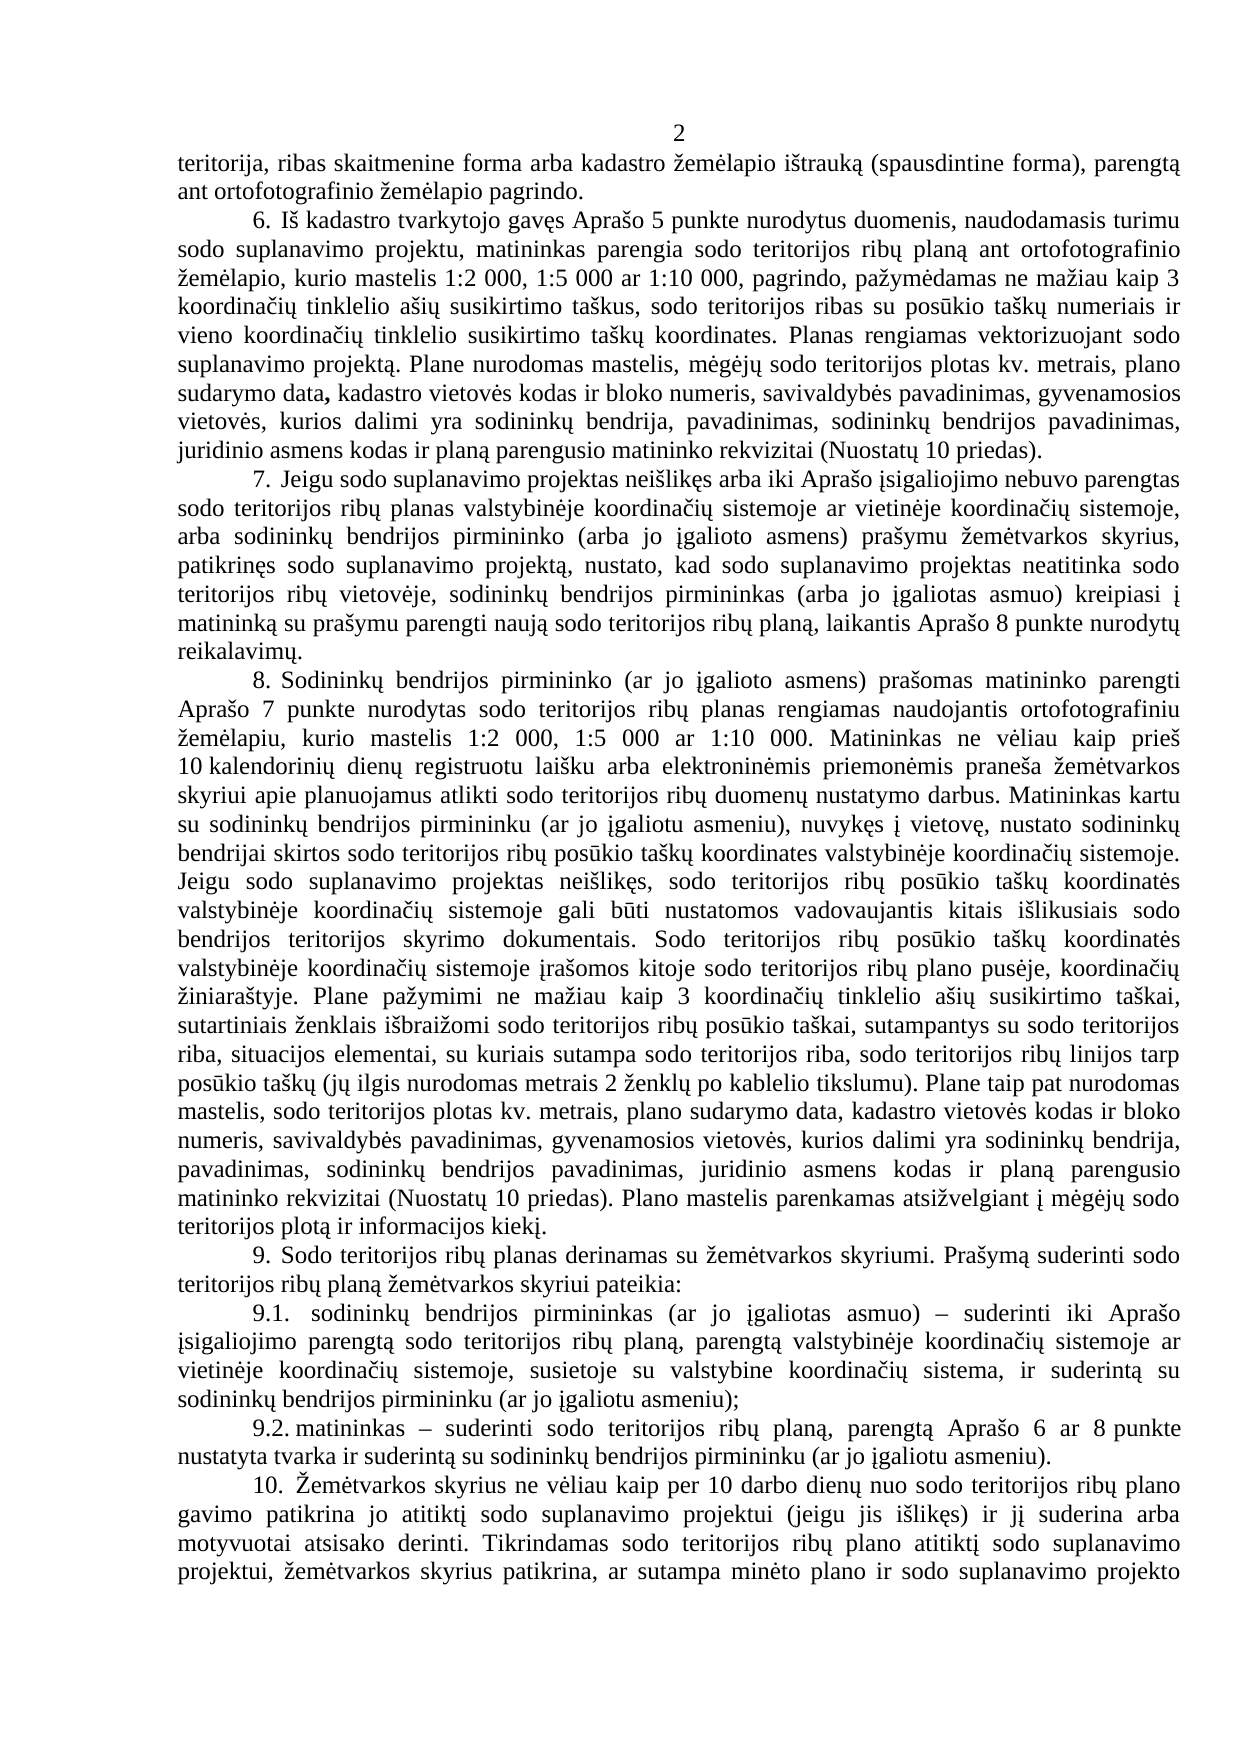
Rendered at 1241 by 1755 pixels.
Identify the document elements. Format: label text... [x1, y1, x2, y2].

text 9. Sodo teritorijos ribų planas derinamas su žemėtvarkos skyriumi. Prašymą suderinti sodo teritorijos ribų planą žemėtvarkos skyriui pateikia: [177, 1240, 1181, 1298]
text 6. Iš kadastro tvarkytojo gavęs Aprašo 5 punkte nurodytus duomenis, naudodamasis turimu sodo suplanavimo projektu, matininkas parengia sodo teritorijos ribų planą ant ortofotografinio žemėlapio, kurio mastelis 1:2 000, 1:5 000 ar 1:10 000, pagrindo, pažymėdamas ne mažiau kaip 3 koordinačių tinklelio ašių susikirtimo taškus, sodo teritorijos ribas su posūkio taškų numeriais ir vieno koordinačių tinklelio susikirtimo taškų koordinates. Planas rengiamas vektorizuojant sodo suplanavimo projektą. Plane nurodomas mastelis, mėgėjų sodo teritorijos plotas kv. metrais, plano sudarymo data, kadastro vietovės kodas ir bloko numeris, savivaldybės pavadinimas, gyvenamosios vietovės, kurios dalimi yra sodininkų bendrija, pavadinimas, sodininkų bendrijos pavadinimas, juridinio asmens kodas ir planą parengusio matininko rekvizitai (Nuostatų 10 priedas). [177, 205, 1181, 464]
text 9.1. sodininkų bendrijos pirmininkas (ar jo įgaliotas asmuo) – suderinti iki Aprašo įsigaliojimo parengtą sodo teritorijos ribų planą, parengtą valstybinėje koordinačių sistemoje ar vietinėje koordinačių sistemoje, susietoje su valstybine koordinačių sistema, ir suderintą su sodininkų bendrijos pirmininku (ar jo įgaliotu asmeniu); [177, 1298, 1181, 1413]
text teritorija, ribas skaitmenine forma arba kadastro žemėlapio ištrauką (spausdintine forma), parengtą ant ortofotografinio žemėlapio pagrindo. [177, 148, 1181, 205]
text 8. Sodininkų bendrijos pirmininko (ar jo įgalioto asmens) prašomas matininko parengti Aprašo 7 punkte nurodytas sodo teritorijos ribų planas rengiamas naudojantis ortofotografiniu žemėlapiu, kurio mastelis 1:2 000, 1:5 000 ar 1:10 000. Matininkas ne vėliau kaip prieš 10 kalendorinių dienų registruotu laišku arba elektroninėmis priemonėmis praneša žemėtvarkos skyriui apie planuojamus atlikti sodo teritorijos ribų duomenų nustatymo darbus. Matininkas kartu su sodininkų bendrijos pirmininku (ar jo įgaliotu asmeniu), nuvykęs į vietovę, nustato sodininkų bendrijai skirtos sodo teritorijos ribų posūkio taškų koordinates valstybinėje koordinačių sistemoje. Jeigu sodo suplanavimo projektas neišlikęs, sodo teritorijos ribų posūkio taškų koordinatės valstybinėje koordinačių sistemoje gali būti nustatomos vadovaujantis kitais išlikusiais sodo bendrijos teritorijos skyrimo dokumentais. Sodo teritorijos ribų posūkio taškų koordinatės valstybinėje koordinačių sistemoje įrašomos kitoje sodo teritorijos ribų plano pusėje, koordinačių žiniaraštyje. Plane pažymimi ne mažiau kaip 3 koordinačių tinklelio ašių susikirtimo taškai, sutartiniais ženklais išbraižomi sodo teritorijos ribų posūkio taškai, sutampantys su sodo teritorijos riba, situacijos elementai, su kuriais sutampa sodo teritorijos riba, sodo teritorijos ribų linijos tarp posūkio taškų (jų ilgis nurodomas metrais 2 ženklų po kablelio tikslumu). Plane taip pat nurodomas mastelis, sodo teritorijos plotas kv. metrais, plano sudarymo data, kadastro vietovės kodas ir bloko numeris, savivaldybės pavadinimas, gyvenamosios vietovės, kurios dalimi yra sodininkų bendrija, pavadinimas, sodininkų bendrijos pavadinimas, juridinio asmens kodas ir planą parengusio matininko rekvizitai (Nuostatų 10 priedas). Plano mastelis parenkamas atsižvelgiant į mėgėjų sodo teritorijos plotą ir informacijos kiekį. [177, 665, 1181, 1240]
text 10. Žemėtvarkos skyrius ne vėliau kaip per 10 darbo dienų nuo sodo teritorijos ribų plano gavimo patikrina jo atitiktį sodo suplanavimo projektui (jeigu jis išlikęs) ir jį suderina arba motyvuotai atsisako derinti. Tikrindamas sodo teritorijos ribų plano atitiktį sodo suplanavimo projektui, žemėtvarkos skyrius patikrina, ar sutampa minėto plano ir sodo suplanavimo projekto [177, 1470, 1181, 1585]
text 7. Jeigu sodo suplanavimo projektas neišlikęs arba iki Aprašo įsigaliojimo nebuvo parengtas sodo teritorijos ribų planas valstybinėje koordinačių sistemoje ar vietinėje koordinačių sistemoje, arba sodininkų bendrijos pirmininko (arba jo įgalioto asmens) prašymu žemėtvarkos skyrius, patikrinęs sodo suplanavimo projektą, nustato, kad sodo suplanavimo projektas neatitinka sodo teritorijos ribų vietovėje, sodininkų bendrijos pirmininkas (arba jo įgaliotas asmuo) kreipiasi į matininką su prašymu parengti naują sodo teritorijos ribų planą, laikantis Aprašo 8 punkte nurodytų reikalavimų. [177, 464, 1181, 665]
text 9.2. matininkas – suderinti sodo teritorijos ribų planą, parengtą Aprašo 6 ar 8 punkte nustatyta tvarka ir suderintą su sodininkų bendrijos pirmininku (ar jo įgaliotu asmeniu). [177, 1413, 1181, 1470]
